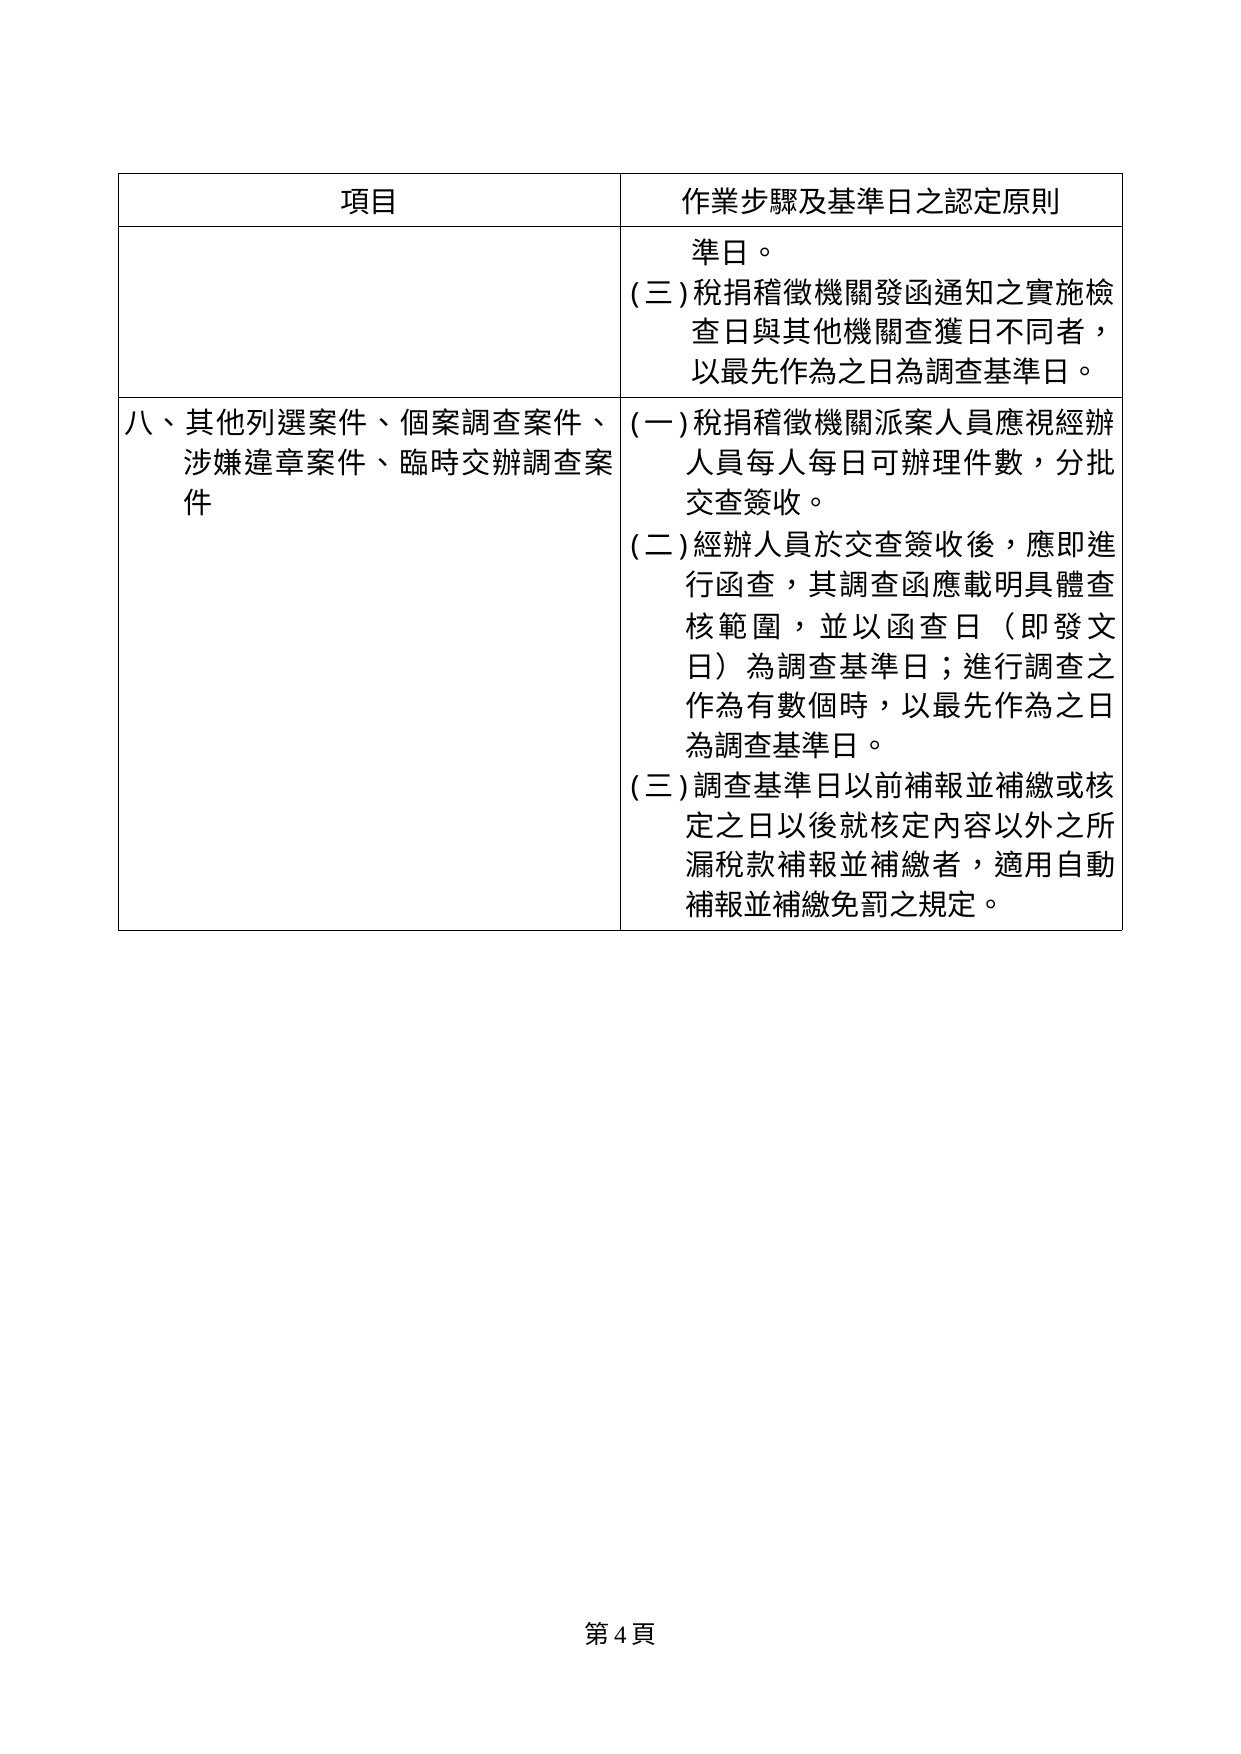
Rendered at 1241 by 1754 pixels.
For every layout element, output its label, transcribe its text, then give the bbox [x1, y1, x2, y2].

table_header 項目 [119, 174, 620, 226]
table_cell 準日。 (三)稅捐稽徵機關發函通知之實施檢查日與其他機關查獲日不同者，以最先作為之日為調查基準日。 [621, 227, 1122, 397]
table_cell 八、其他列選案件、個案調查案件、涉嫌違章案件、臨時交辦調查案件 [119, 398, 620, 929]
table_header 作業步驟及基準日之認定原則 [621, 174, 1122, 226]
table_cell [119, 227, 620, 397]
table_cell (一)稅捐稽徵機關派案人員應視經辦人員每人每日可辦理件數，分批交查簽收。 (二)經辦人員於交查簽收後，應即進行函查，其調查函應載明具體查核範圍，並以函查日（即發文日）為調查基準日；進行調查之作為有數個時，以最先作為之日為調查基準日。 (三)調查基準日以前補報並補繳或核定之日以後就核定內容以外之所漏稅款補報並補繳者，適用自動補報並補繳免罰之規定。 [621, 398, 1122, 929]
